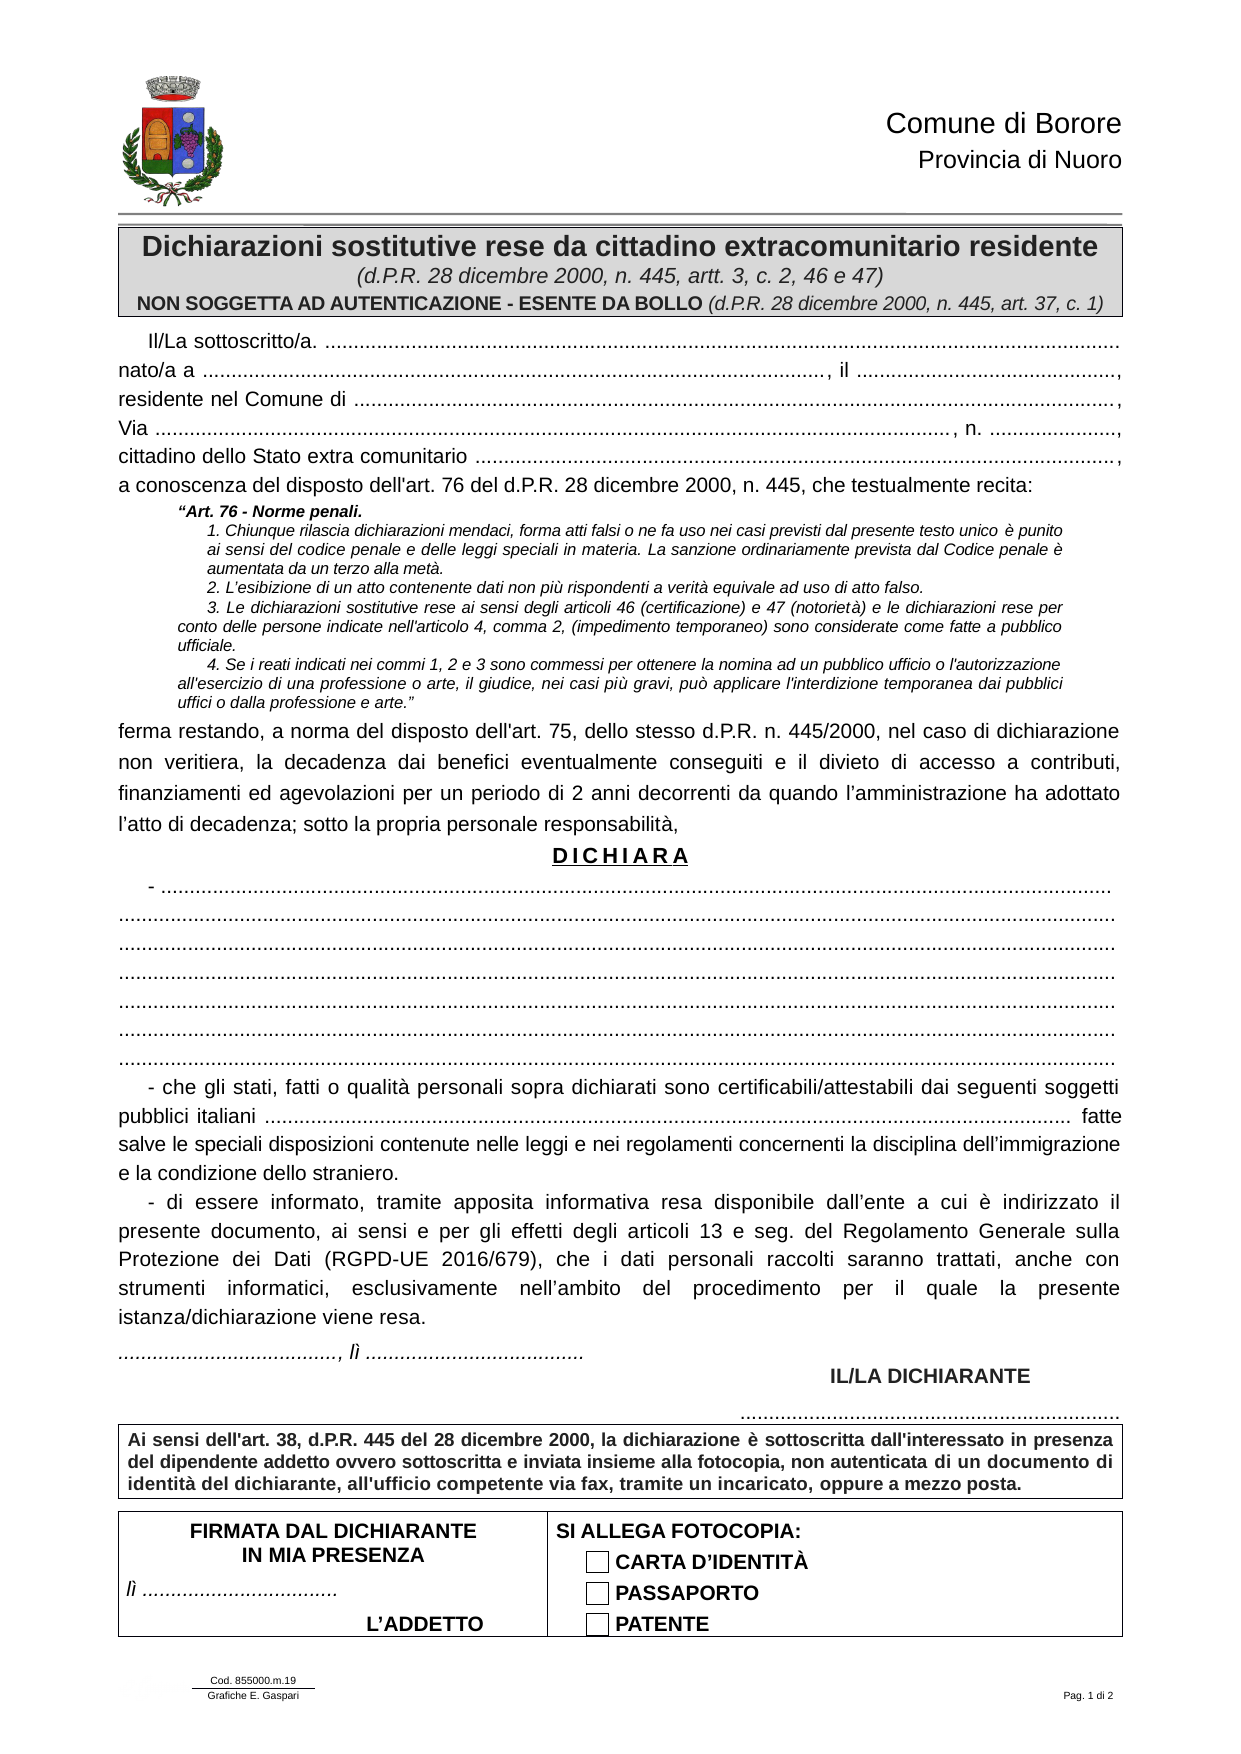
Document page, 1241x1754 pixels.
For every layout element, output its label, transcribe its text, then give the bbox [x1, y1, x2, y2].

text 2. L’esibizione di un atto contenente dati non più rispondenti a verità equivale ad uso di atto falso. [177, 578, 1063, 597]
table_header SI ALLEGA FOTOCOPIA: CARTA D’IDENTITÀ PASSAPORTO PATENTE [548, 1512, 1122, 1636]
text ............................................................................................................................................................................. [118, 902, 1122, 926]
text “Art. 76 - Norme penali. [177, 502, 1063, 521]
text ......................................, lì ...................................... [118, 1340, 1122, 1364]
table_header Dichiarazioni sostitutive rese da cittadino extracomunitario residente (d.P.R. 28 dicembre 2000, n. 445, artt. 3, c. 2, 46 e 47) NON SOGGETTA AD AUTENTICAZIONE - ESENTE DA BOLLO (d.P.R. 28 dicembre 2000, n. 445, art. 37, c. 1) [119, 228, 1122, 316]
table_header FIRMATA DAL DICHIARANTE IN MIA PRESENZA lì .................................. L’ADDETTO [119, 1512, 547, 1636]
text Provincia di Nuoro [224, 145, 1122, 174]
picture [122, 76, 224, 207]
text ............................................................................................................................................................................. [118, 1046, 1122, 1070]
table_header Ai sensi dell'art. 38, d.P.R. 445 del 28 dicembre 2000, la dichiarazione è sottoscritta dall'interessato in presenza del dipendente addetto ovvero sottoscritta e inviata insieme alla fotocopia, non autenticata di un documento di identità del dichiarante, all'ufficio competente via fax, tramite un incaricato, oppure a mezzo posta. [119, 1425, 1122, 1498]
text ............................................................................................................................................................................. [118, 1017, 1122, 1041]
text ............................................................................................................................................................................. [118, 931, 1122, 955]
text DICHIARA [118, 843, 1122, 868]
text IL/LA DICHIARANTE [738, 1364, 1122, 1388]
text ............................................................................................................................................................................. [118, 960, 1122, 984]
text Comune di Borore [224, 106, 1122, 140]
text 4. Se i reati indicati nei commi 1, 2 e 3 sono commessi per ottenere la nomina ad un pubblico ufficio o l'autorizzazione all'esercizio di una professione o arte, il giudice, nei casi più gravi, può applicare l'interdizione temporanea dai pubblici uffici o dalla professione e arte.” [177, 655, 1063, 712]
text - di essere informato, tramite apposita informativa resa disponibile dall’ente a cui è indirizzato il presente documento, ai sensi e per gli effetti degli articoli 13 e seg. del Regolamento Generale sulla Protezione dei Dati (RGPD-UE 2016/679), che i dati personali raccolti saranno trattati, anche con strumenti informatici, esclusivamente nell’ambito del procedimento per il quale la presente istanza/dichiarazione viene resa. [118, 1190, 1122, 1329]
text 3. Le dichiarazioni sostitutive rese ai sensi degli articoli 46 (certificazione) e 47 (notorietà) e le dichiarazioni rese per conto delle persone indicate nell'articolo 4, comma 2, (impedimento temporaneo) sono considerate come fatte a pubblico ufficiale. [177, 597, 1063, 655]
text - ..................................................................................................................................................................... [118, 873, 1122, 897]
text Il/La sottoscritto/a. .......................................................................................................................................... nato/a a ............................................................................................................, il ............................................., residente nel Comune di ...................................................................................................................................., Via .........................................................................................................................................., n. ......................, cittadino dello Stato extra comunitario ..............................................................................................................., a conoscenza del disposto dell'art. 76 del d.P.R. 28 dicembre 2000, n. 445, che testualmente recita: [118, 329, 1122, 497]
text ............................................................................................................................................................................. [118, 988, 1122, 1012]
text ferma restando, a norma del disposto dell'art. 75, dello stesso d.P.R. n. 445/2000, nel caso di dichiarazione non veritiera, la decadenza dai benefici eventualmente conseguiti e il divieto di accesso a contributi, finanziamenti ed agevolazioni per un periodo di 2 anni decorrenti da quando l’amministrazione ha adottato l’atto di decadenza; sotto la propria personale responsabilità, [118, 719, 1122, 836]
text .................................................................. [738, 1400, 1122, 1424]
text 1. Chiunque rilascia dichiarazioni mendaci, forma atti falsi o ne fa uso nei casi previsti dal presente testo unico è punito ai sensi del codice penale e delle leggi speciali in materia. La sanzione ordinariamente prevista dal Codice penale è aumentata da un terzo alla metà. [207, 521, 1063, 578]
text - che gli stati, fatti o qualità personali sopra dichiarati sono certificabili/attestabili dai seguenti soggetti pubblici italiani ............................................................................................................................................ fatte salve le speciali disposizioni contenute nelle leggi e nei regolamenti concernenti la disciplina dell’immigrazione e la condizione dello straniero. [118, 1075, 1122, 1185]
